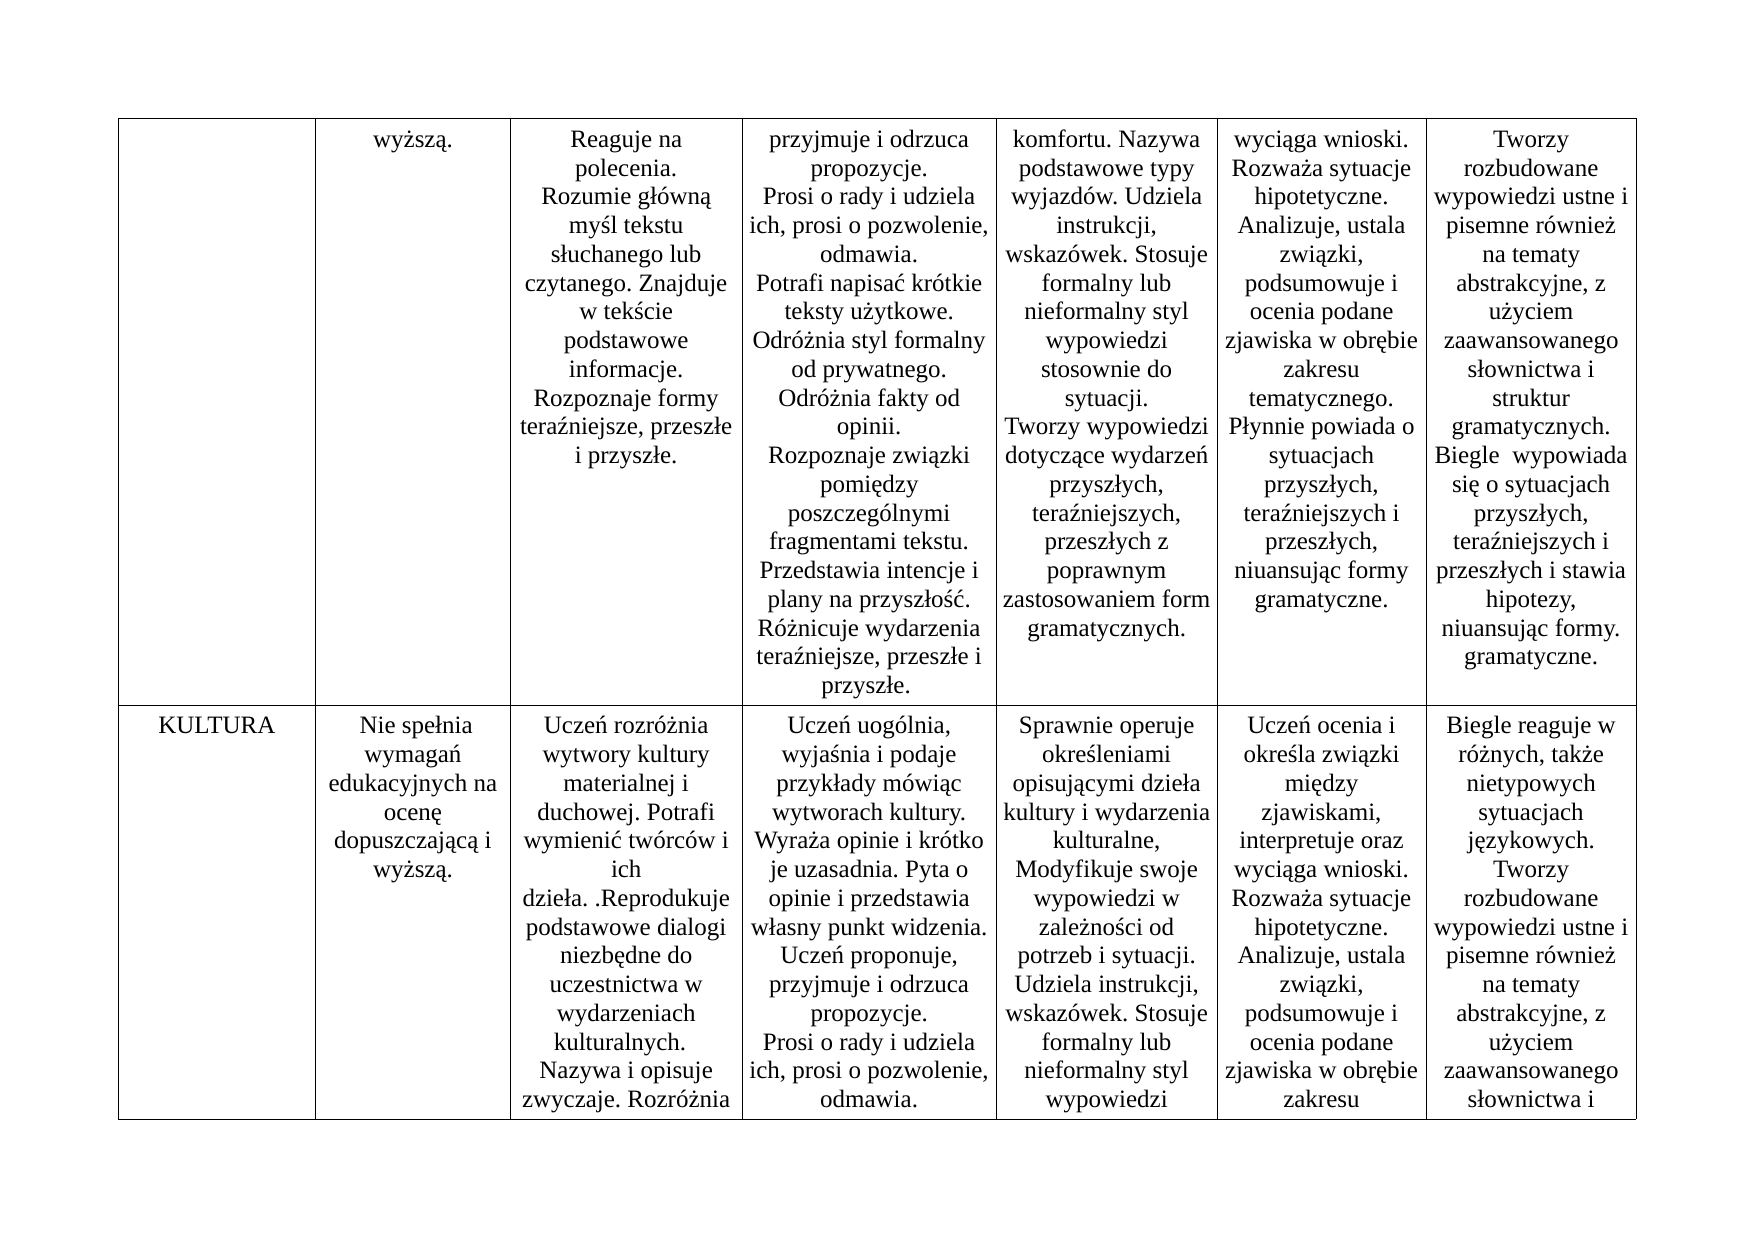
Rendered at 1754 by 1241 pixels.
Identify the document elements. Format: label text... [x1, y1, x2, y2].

table_cell Tworzy rozbudowane wypowiedzi ustne i pisemne również na tematy abstrakcyjne, z użyciem zaawansowanego słownictwa i struktur gramatycznych. Biegle wypowiada się o sytuacjach przyszłych, teraźniejszych i przeszłych i stawia hipotezy, niuansując formy. gramatyczne. [1427, 119, 1636, 705]
table_cell Sprawnie operuje określeniami opisującymi dzieła kultury i wydarzenia kulturalne, Modyfikuje swoje wypowiedzi w zależności od potrzeb i sytuacji. Udziela instrukcji, wskazówek. Stosuje formalny lub nieformalny styl wypowiedzi [997, 706, 1217, 1119]
table_cell Nie spełnia wymagań edukacyjnych na ocenę dopuszczającą i wyższą. [316, 706, 510, 1119]
table_cell Reaguje na polecenia. Rozumie główną myśl tekstu słuchanego lub czytanego. Znajduje w tekście podstawowe informacje. Rozpoznaje formy teraźniejsze, przeszłe i przyszłe. [511, 119, 742, 705]
table_cell KULTURA [119, 706, 315, 1119]
table_cell komfortu. Nazywa podstawowe typy wyjazdów. Udziela instrukcji, wskazówek. Stosuje formalny lub nieformalny styl wypowiedzi stosownie do sytuacji. Tworzy wypowiedzi dotyczące wydarzeń przyszłych, teraźniejszych, przeszłych z poprawnym zastosowaniem form gramatycznych. [997, 119, 1217, 705]
table_cell Uczeń rozróżnia wytwory kultury materialnej i duchowej. Potrafi wymienić twórców i ich dzieła. .Reprodukuje podstawowe dialogi niezbędne do uczestnictwa w wydarzeniach kulturalnych. Nazywa i opisuje zwyczaje. Rozróżnia [511, 706, 742, 1119]
table_cell wyciąga wnioski. Rozważa sytuacje hipotetyczne. Analizuje, ustala związki, podsumowuje i ocenia podane zjawiska w obrębie zakresu tematycznego. Płynnie powiada o sytuacjach przyszłych, teraźniejszych i przeszłych, niuansując formy gramatyczne. [1218, 119, 1426, 705]
table_cell Uczeń ocenia i określa związki między zjawiskami, interpretuje oraz wyciąga wnioski. Rozważa sytuacje hipotetyczne. Analizuje, ustala związki, podsumowuje i ocenia podane zjawiska w obrębie zakresu [1218, 706, 1426, 1119]
table_cell przyjmuje i odrzuca propozycje. Prosi o rady i udziela ich, prosi o pozwolenie, odmawia. Potrafi napisać krótkie teksty użytkowe. Odróżnia styl formalny od prywatnego. Odróżnia fakty od opinii. Rozpoznaje związki pomiędzy poszczególnymi fragmentami tekstu. Przedstawia intencje i plany na przyszłość. Różnicuje wydarzenia teraźniejsze, przeszłe i przyszłe. [743, 119, 996, 705]
table_cell [119, 119, 315, 705]
table_cell Uczeń uogólnia, wyjaśnia i podaje przykłady mówiąc wytworach kultury. Wyraża opinie i krótko je uzasadnia. Pyta o opinie i przedstawia własny punkt widzenia. Uczeń proponuje, przyjmuje i odrzuca propozycje. Prosi o rady i udziela ich, prosi o pozwolenie, odmawia. [743, 706, 996, 1119]
table_cell wyższą. [316, 119, 510, 705]
table_cell Biegle reaguje w różnych, także nietypowych sytuacjach językowych. Tworzy rozbudowane wypowiedzi ustne i pisemne również na tematy abstrakcyjne, z użyciem zaawansowanego słownictwa i [1427, 706, 1636, 1119]
